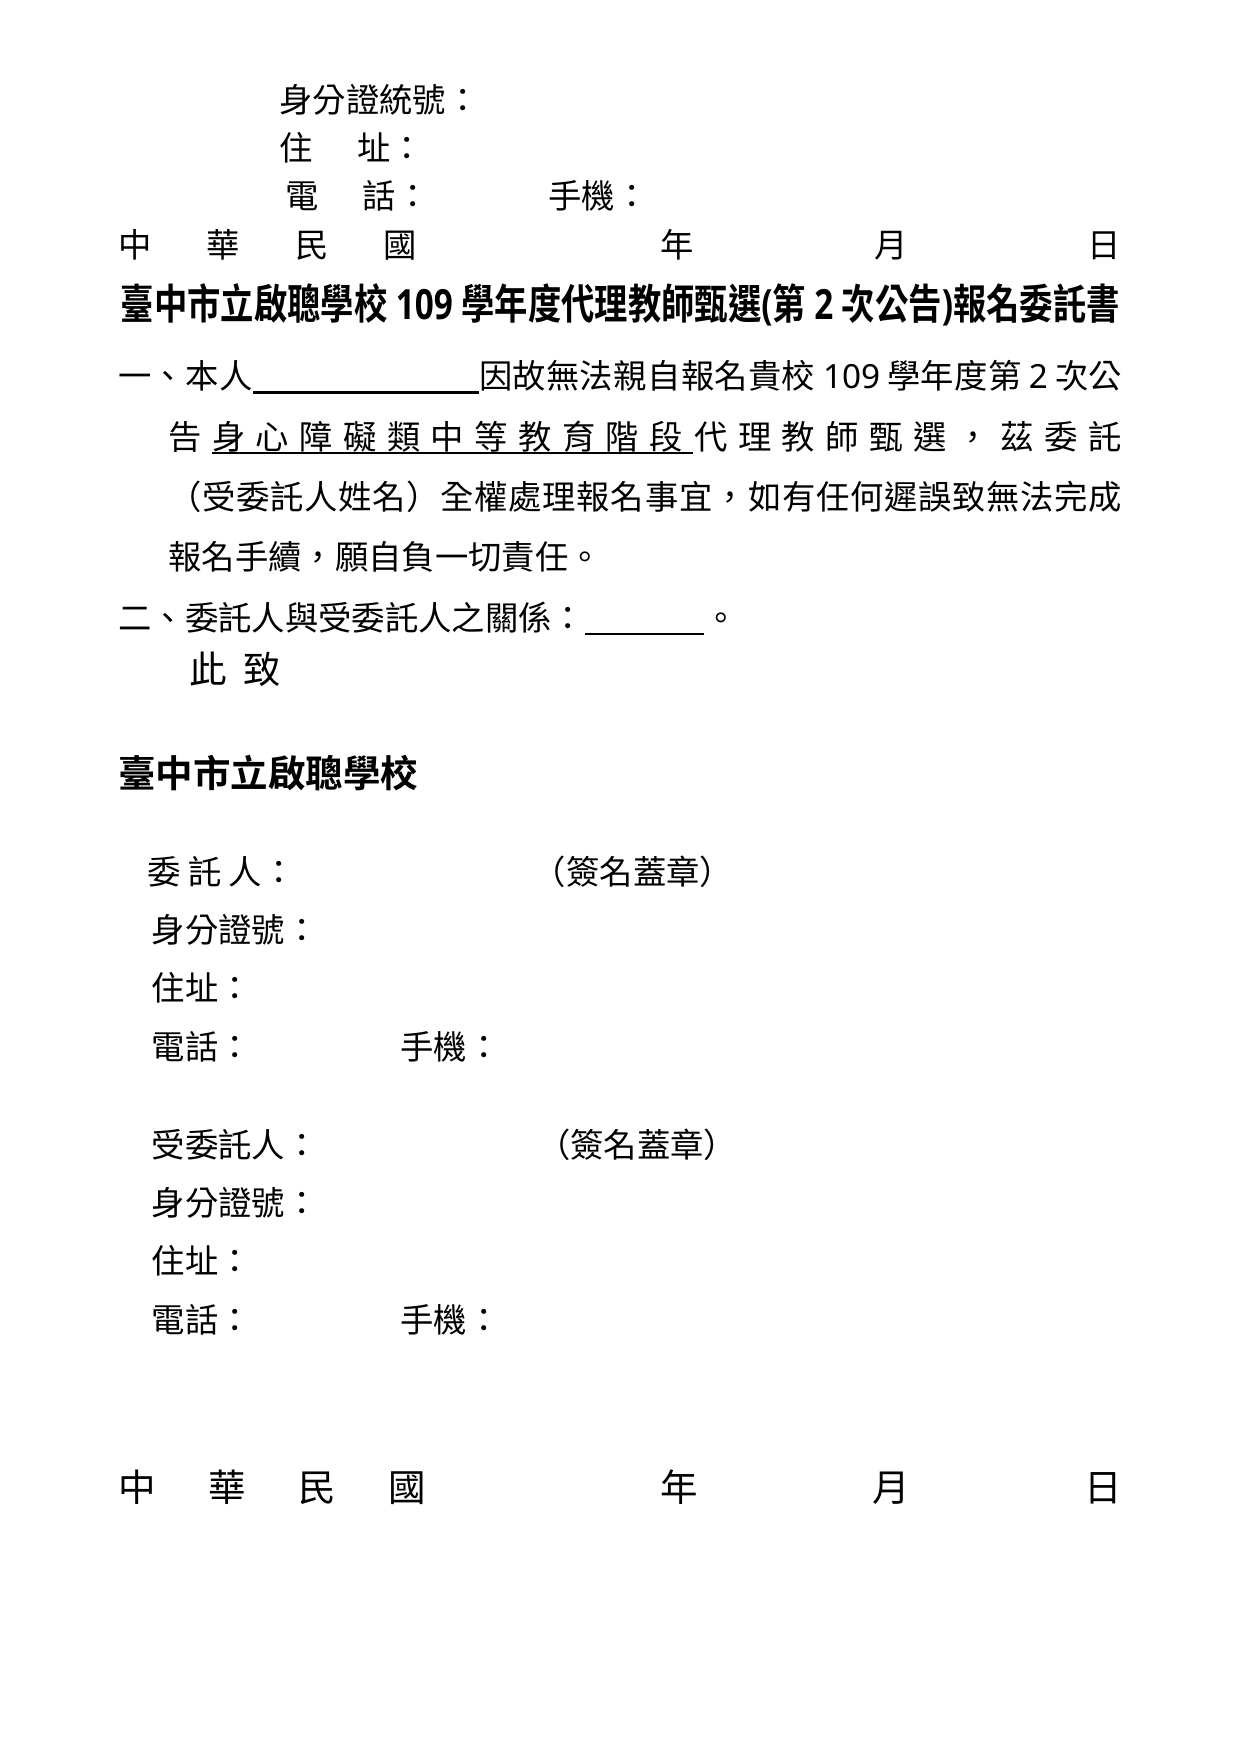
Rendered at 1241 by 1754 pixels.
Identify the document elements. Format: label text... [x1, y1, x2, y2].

text 電話： 手機： [118, 1283, 1122, 1342]
text 此 致 [118, 639, 1122, 694]
text 身分證號： [118, 1167, 1122, 1225]
text 身分證號： [118, 896, 1122, 954]
text 臺中市立啟聰學校109學年度代理教師甄選(第2次公告)報名委託書 [118, 271, 1122, 331]
text 中華民國 年 月 日 [118, 1458, 1122, 1513]
text 一、本人 因故無法親自報名貴校109學年度第2次公告身心障礙類中等教育階段代理教師甄選，茲委託 （受委託人姓名）全權處理報名事宜，如有任何遲誤致無法完成報名手續，願自負一切責任。 [118, 350, 1122, 579]
text 二、委託人與受委託人之關係： 。 [118, 591, 1122, 639]
text 電話： 手機： [118, 1012, 1122, 1071]
text 受委託人： （簽名蓋章） [118, 1108, 1122, 1167]
text 電 話： 手機： [118, 170, 1122, 218]
text 中華民國 年 月 日 [118, 218, 1122, 267]
text 住 址： [212, 122, 1055, 170]
text 委 託 人： （簽名蓋章） [118, 837, 1122, 896]
text 住址： [118, 1225, 1122, 1283]
text 臺中市立啟聰學校 [118, 754, 1122, 796]
text 住址： [118, 954, 1122, 1012]
text 身分證統號： [212, 74, 1055, 122]
